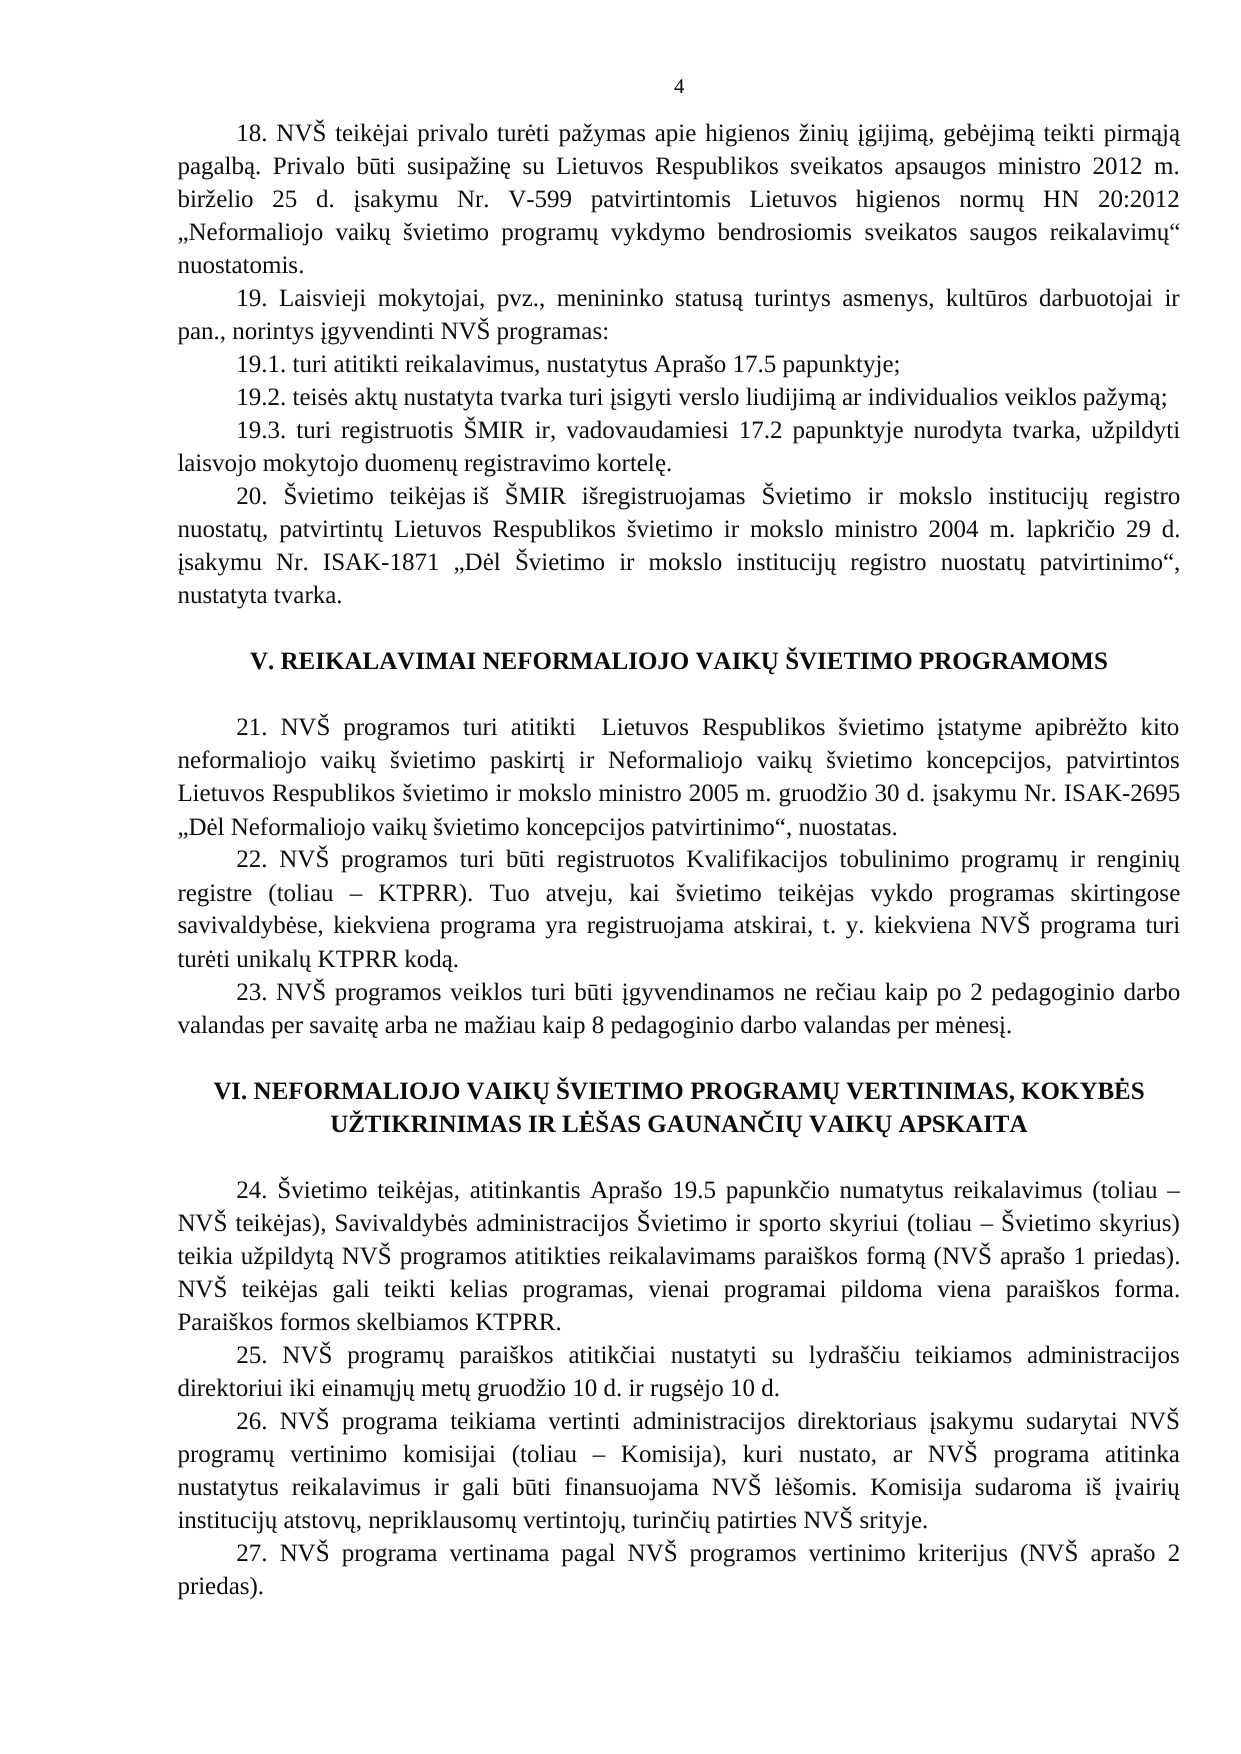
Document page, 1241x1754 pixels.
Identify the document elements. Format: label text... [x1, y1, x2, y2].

text 19. Laisvieji mokytojai, pvz., menininko statusą turintys asmenys, kultūros darbuotojai ir pan., norintys įgyvendinti NVŠ programas: [177, 283, 1181, 345]
text VI. NEFORMALIOJO VAIKŲ ŠVIETIMO PROGRAMŲ VERTINIMAS, KOKYBĖS UŽTIKRINIMAS IR LĖŠAS GAUNANČIŲ VAIKŲ APSKAITA [177, 1076, 1181, 1137]
text 21. NVŠ programos turi atitikti Lietuvos Respublikos švietimo įstatyme apibrėžto kito neformaliojo vaikų švietimo paskirtį ir Neformaliojo vaikų švietimo koncepcijos, patvirtintos Lietuvos Respublikos švietimo ir mokslo ministro 2005 m. gruodžio 30 d. įsakymu Nr. ISAK-2695 „Dėl Neformaliojo vaikų švietimo koncepcijos patvirtinimo“, nuostatas. [177, 712, 1181, 840]
text 26. NVŠ programa teikiama vertinti administracijos direktoriaus įsakymu sudarytai NVŠ programų vertinimo komisijai (toliau – Komisija), kuri nustato, ar NVŠ programa atitinka nustatytus reikalavimus ir gali būti finansuojama NVŠ lėšomis. Komisija sudaroma iš įvairių institucijų atstovų, nepriklausomų vertintojų, turinčių patirties NVŠ srityje. [177, 1406, 1181, 1534]
text 18. NVŠ teikėjai privalo turėti pažymas apie higienos žinių įgijimą, gebėjimą teikti pirmąją pagalbą. Privalo būti susipažinę su Lietuvos Respublikos sveikatos apsaugos ministro 2012 m. birželio 25 d. įsakymu Nr. V-599 patvirtintomis Lietuvos higienos normų HN 20:2012 „Neformaliojo vaikų švietimo programų vykdymo bendrosiomis sveikatos saugos reikalavimų“ nuostatomis. [177, 118, 1181, 279]
text 19.2. teisės aktų nustatyta tvarka turi įsigyti verslo liudijimą ar individualios veiklos pažymą; [177, 382, 1181, 411]
text V. REIKALAVIMAI NEFORMALIOJO VAIKŲ ŠVIETIMO PROGRAMOMS [177, 646, 1181, 675]
text 20. Švietimo teikėjas iš ŠMIR išregistruojamas Švietimo ir mokslo institucijų registro nuostatų, patvirtintų Lietuvos Respublikos švietimo ir mokslo ministro 2004 m. lapkričio 29 d. įsakymu Nr. ISAK-1871 „Dėl Švietimo ir mokslo institucijų registro nuostatų patvirtinimo“, nustatyta tvarka. [177, 481, 1181, 609]
text 19.3. turi registruotis ŠMIR ir, vadovaudamiesi 17.2 papunktyje nurodyta tvarka, užpildyti laisvojo mokytojo duomenų registravimo kortelę. [177, 415, 1181, 477]
text 22. NVŠ programos turi būti registruotos Kvalifikacijos tobulinimo programų ir renginių registre (toliau – KTPRR). Tuo atveju, kai švietimo teikėjas vykdo programas skirtingose savivaldybėse, kiekviena programa yra registruojama atskirai, t. y. kiekviena NVŠ programa turi turėti unikalų KTPRR kodą. [177, 844, 1181, 972]
text 25. NVŠ programų paraiškos atitikčiai nustatyti su lydraščiu teikiamos administracijos direktoriui iki einamųjų metų gruodžio 10 d. ir rugsėjo 10 d. [177, 1340, 1181, 1402]
text 23. NVŠ programos veiklos turi būti įgyvendinamos ne rečiau kaip po 2 pedagoginio darbo valandas per savaitę arba ne mažiau kaip 8 pedagoginio darbo valandas per mėnesį. [177, 977, 1181, 1038]
text 27. NVŠ programa vertinama pagal NVŠ programos vertinimo kriterijus (NVŠ aprašo 2 priedas). [177, 1538, 1181, 1600]
text 19.1. turi atitikti reikalavimus, nustatytus Aprašo 17.5 papunktyje; [177, 349, 1181, 378]
text 24. Švietimo teikėjas, atitinkantis Aprašo 19.5 papunkčio numatytus reikalavimus (toliau – NVŠ teikėjas), Savivaldybės administracijos Švietimo ir sporto skyriui (toliau – Švietimo skyrius) teikia užpildytą NVŠ programos atitikties reikalavimams paraiškos formą (NVŠ aprašo 1 priedas). NVŠ teikėjas gali teikti kelias programas, vienai programai pildoma viena paraiškos forma. Paraiškos formos skelbiamos KTPRR. [177, 1175, 1181, 1336]
